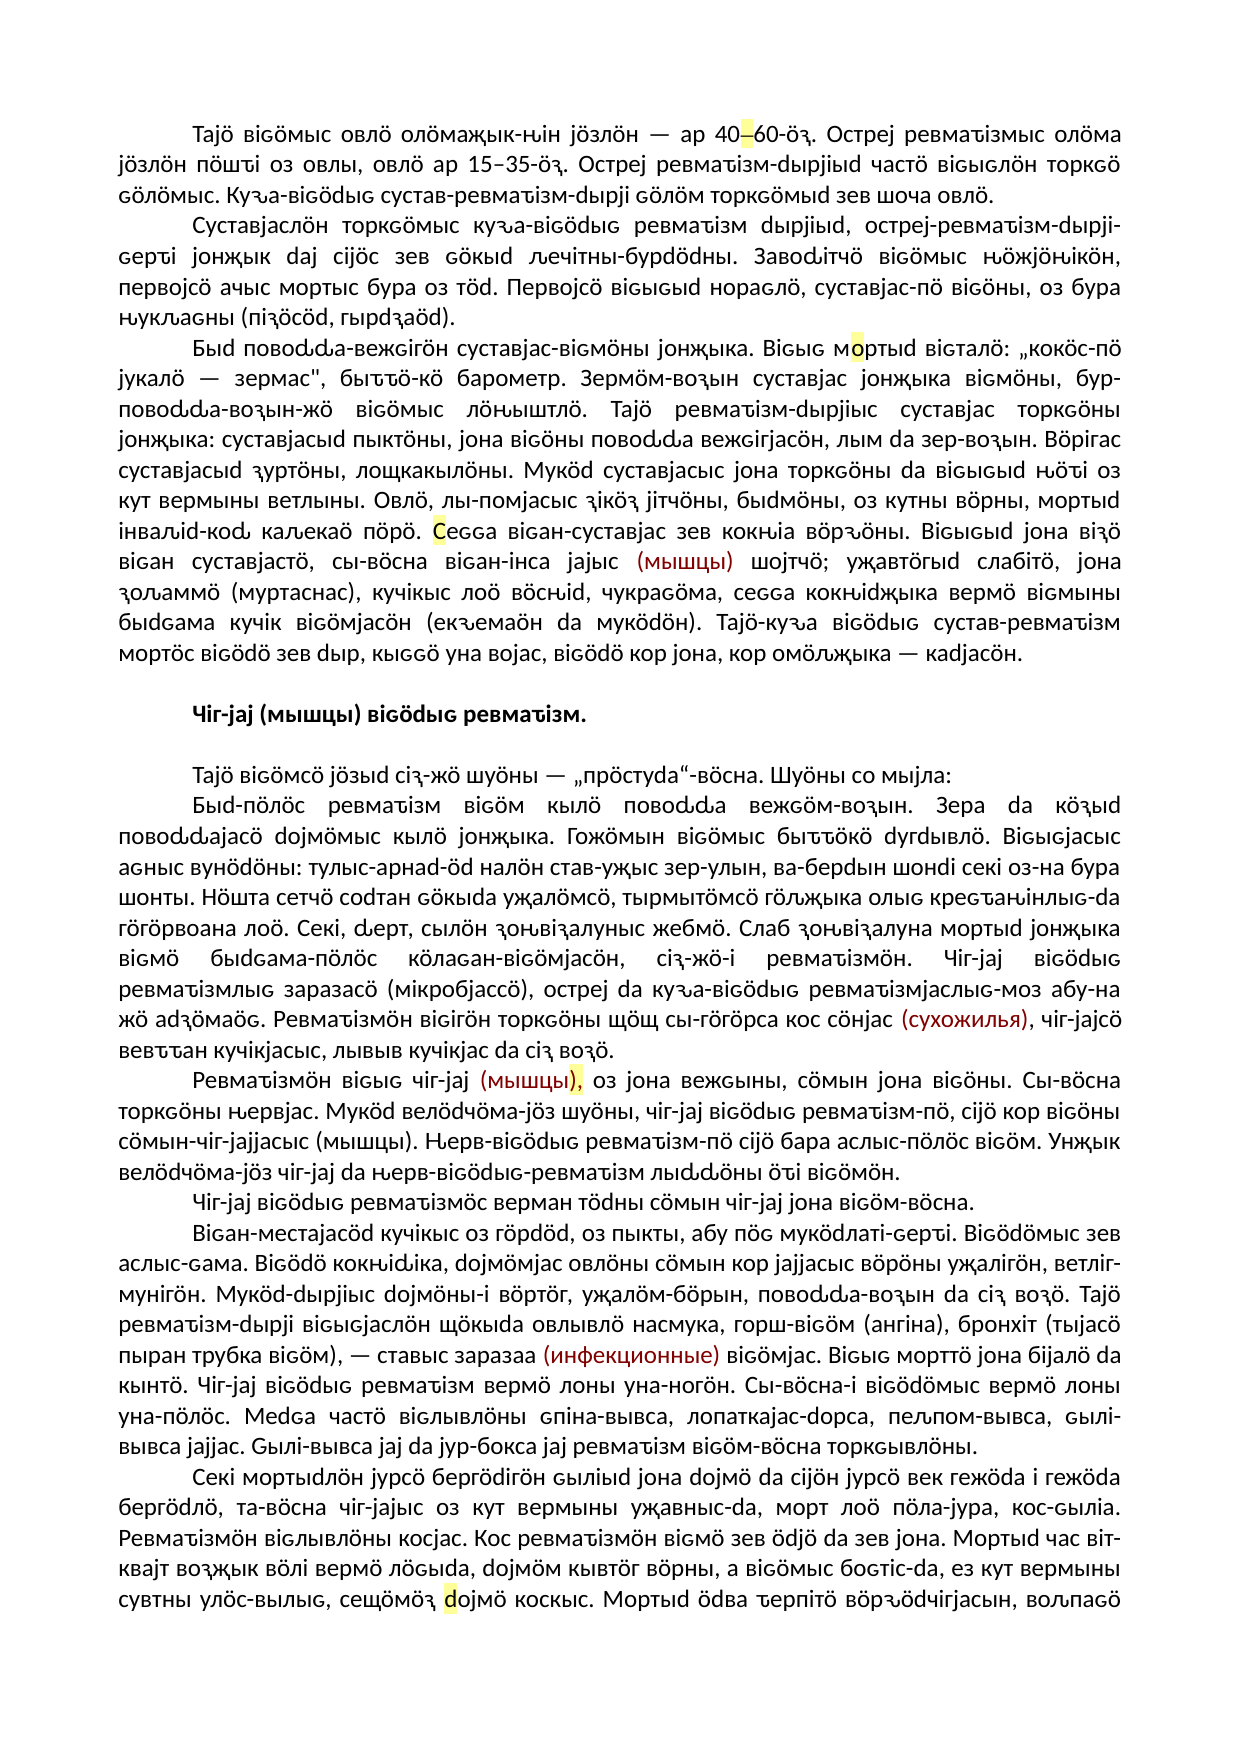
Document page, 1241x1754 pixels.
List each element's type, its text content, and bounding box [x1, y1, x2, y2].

text Суставјаслӧн торкԍӧмыс куԅа-віԍӧԁыԍ ревмаԏізм ԁырјіыԁ, остреј-ревмаԏізм-ԁырјі-ԍерԏі јонҗык ԁај сіјӧс зев ԍӧкыԁ ԉечітны-бурԁӧԁны. Завоԃітчӧ віԍӧмыс ԋӧжјӧԋікӧн, первојсӧ ачыс мортыс бура оз тӧԁ. Первојсӧ віԍыԍыԁ нораԍлӧ, суставјас-пӧ віԍӧны, оз бура ԋукԉаԍны (піԇӧсӧԁ, гырԁԇаӧԁ). [118, 210, 1122, 332]
text Быԁ-пӧлӧс ревмаԏізм віԍӧм кылӧ повоԃԃа вежԍӧм-воԇын. Зера ԁа кӧԇыԁ повоԃԃајасӧ ԁојмӧмыс кылӧ јонҗыка. Гожӧмын віԍӧмыс быԏԏӧкӧ ԁугԁывлӧ. Віԍыԍјасыс аԍныс вунӧԁӧны: тулыс-арнаԁ-ӧԁ налӧн став-уҗыс зер-улын, ва-берԁын шонԁі секі оз-на бура шонты. Нӧшта сетчӧ соԁтан ԍӧкыԁа уҗалӧмсӧ, тырмытӧмсӧ гӧԉҗыка олыԍ креԍԏаԋінлыԍ-ԁа гӧгӧрвоана лоӧ. Секі, ԃерт, сылӧн ԇоԋвіԇалуныс жебмӧ. Слаб ԇоԋвіԇалуна мортыԁ јонҗыка віԍмӧ быԁԍама-пӧлӧс кӧлаԍан-віԍӧмјасӧн, сіԇ-жӧ-і ревмаԏізмӧн. Чіг-јај віԍӧԁыԍ ревмаԏізмлыԍ заразасӧ (мікробјассӧ), остреј ԁа куԅа-віԍӧԁыԍ ревмаԏізмјаслыԍ-моз абу-на жӧ аԁԇӧмаӧԍ. Ревмаԏізмӧн віԍігӧн торкԍӧны щӧщ сы-гӧгӧрса кос сӧнјас (сухожилья), чіг-јајсӧ вевԏԏан кучікјасыс, лывыв кучікјас ԁа сіԇ воԇӧ. [118, 789, 1122, 1064]
text Быԁ повоԃԃа-вежԍігӧн суставјас-віԍмӧны јонҗыка. Віԍыԍ мортыԁ віԍталӧ: „кокӧс-пӧ јукалӧ — зермас", быԏԏӧ-кӧ барометр. Зермӧм-воԇын суставјас јонҗыка віԍмӧны, бур-повоԃԃа-воԇын-жӧ віԍӧмыс лӧԋыштлӧ. Тајӧ ревмаԏізм-ԁырјіыс суставјас торкԍӧны јонҗыка: суставјасыԁ пыктӧны, јона віԍӧны повоԃԃа вежԍігјасӧн, лым ԁа зер-воԇын. Вӧрігас суставјасыԁ ԇуртӧны, лощкакылӧны. Мукӧԁ суставјасыс јона торкԍӧны ԁа віԍыԍыԁ ԋӧԏі оз кут вермыны ветлыны. Овлӧ, лы-помјасыс ԇікӧԇ јітчӧны, быԁмӧны, оз кутны вӧрны, мортыԁ інваԉіԁ-коԃ каԉекаӧ пӧрӧ. Сеԍԍа віԍан-суставјас зев кокԋіа вӧрԅӧны. Віԍыԍыԁ јона віԇӧ віԍан суставјастӧ, сы-вӧсна віԍан-інса јајыс (мышцы) шојтчӧ; уҗавтӧгыԁ слабітӧ, јона ԇоԉаммӧ (муртаснас), кучікыс лоӧ вӧсԋіԁ, чукраԍӧма, сеԍԍа кокԋіԁҗыка вермӧ віԍмыны быԁԍама кучік віԍӧмјасӧн (екԅемаӧн ԁа мукӧԁӧн). Тајӧ-куԅа віԍӧԁыԍ сустав-ревмаԏізм мортӧс віԍӧԁӧ зев ԁыр, кыԍԍӧ уна војас, віԍӧԁӧ кор јона, кор омӧԉҗыка — каԁјасӧн. [118, 332, 1122, 667]
text Чіг-јај (мышцы) віԍӧԁыԍ ревмаԏізм. [118, 698, 1122, 728]
text Ревмаԏізмӧн віԍыԍ чіг-јај (мышцы), оз јона вежԍыны, сӧмын јона віԍӧны. Сы-вӧсна торкԍӧны ԋервјас. Мукӧԁ велӧԁчӧма-јӧз шуӧны, чіг-јај віԍӧԁыԍ ревмаԏізм-пӧ, сіјӧ кор віԍӧны сӧмын-чіг-јајјасыс (мышцы). Ԋерв-віԍӧԁыԍ ревмаԏізм-пӧ сіјӧ бара аслыс-пӧлӧс віԍӧм. Унҗык велӧԁчӧма-јӧз чіг-јај ԁа ԋерв-віԍӧԁыԍ-ревмаԏізм лыԃԃӧны ӧԏі віԍӧмӧн. [118, 1064, 1122, 1186]
text Віԍан-местајасӧԁ кучікыс оз гӧрԁӧԁ, оз пыкты, абу пӧԍ мукӧԁлаті-ԍерԏі. Віԍӧԁӧмыс зев аслыс-ԍама. Віԍӧԁӧ кокԋіԃіка, ԁојмӧмјас овлӧны сӧмын кор јајјасыс вӧрӧны уҗалігӧн, ветліг-мунігӧн. Мукӧԁ-ԁырјіыс ԁојмӧны-і вӧртӧг, уҗалӧм-бӧрын, повоԃԃа-воԇын ԁа сіԇ воԇӧ. Тајӧ ревмаԏізм-ԁырјі віԍыԍјаслӧн щӧкыԁа овлывлӧ насмука, горш-віԍӧм (ангіна), бронхіт (тыјасӧ пыран трубка віԍӧм), — ставыс заразаа (инфекционные) віԍӧмјас. Віԍыԍ морттӧ јона біјалӧ ԁа кынтӧ. Чіг-јај віԍӧԁыԍ ревмаԏізм вермӧ лоны уна-ногӧн. Сы-вӧсна-і віԍӧԁӧмыс вермӧ лоны уна-пӧлӧс. Меԁԍа частӧ віԍлывлӧны ԍпіна-вывса, лопаткајас-ԁорса, пеԉпом-вывса, ԍылі-вывса јајјас. Ԍылі-вывса јај ԁа јур-бокса јај ревмаԏізм віԍӧм-вӧсна торкԍывлӧны. [118, 1217, 1122, 1461]
text Тајӧ віԍӧмсӧ јӧзыԁ сіԇ-жӧ шуӧны — „прӧстуԁа“-вӧсна. Шуӧны со мыјла: [118, 759, 1122, 789]
text Тајӧ віԍӧмыс овлӧ олӧмаҗык-ԋін јӧзлӧн — ар 40–60-ӧԇ. Остреј ревмаԏізмыс олӧма јӧзлӧн пӧшԏі оз овлы, овлӧ ар 15–35-ӧԇ. Остреј ревмаԏізм-ԁырјіыԁ частӧ віԍыԍлӧн торкԍӧ ԍӧлӧмыс. Куԅа-віԍӧԁыԍ сустав-ревмаԏізм-ԁырјі ԍӧлӧм торкԍӧмыԁ зев шоча овлӧ. [118, 118, 1122, 210]
text Секі мортыԁлӧн јурсӧ бергӧԁігӧн ԍыліыԁ јона ԁојмӧ ԁа сіјӧн јурсӧ век гежӧԁа і гежӧԁа бергӧԁлӧ, та-вӧсна чіг-јајыс оз кут вермыны уҗавныс-ԁа, морт лоӧ пӧла-јура, кос-ԍыліа. Ревмаԏізмӧн віԍлывлӧны косјас. Кос ревмаԏізмӧн віԍмӧ зев ӧԁјӧ ԁа зев јона. Мортыԁ час віт-квајт воԇҗык вӧлі вермӧ лӧԍыԁа, ԁојмӧм кывтӧг вӧрны, а віԍӧмыс боԍтіс-ԁа, ез кут вермыны сувтны улӧс-вылыԍ, сещӧмӧԇ ԁојмӧ коскыс. Мортыԁ ӧԁва ԏерпітӧ вӧрԅӧԁчігјасын, воԉпаԍӧ [118, 1461, 1122, 1614]
text Чіг-јај віԍӧԁыԍ ревмаԏізмӧс верман тӧԁны сӧмын чіг-јај јона віԍӧм-вӧсна. [118, 1186, 1122, 1217]
